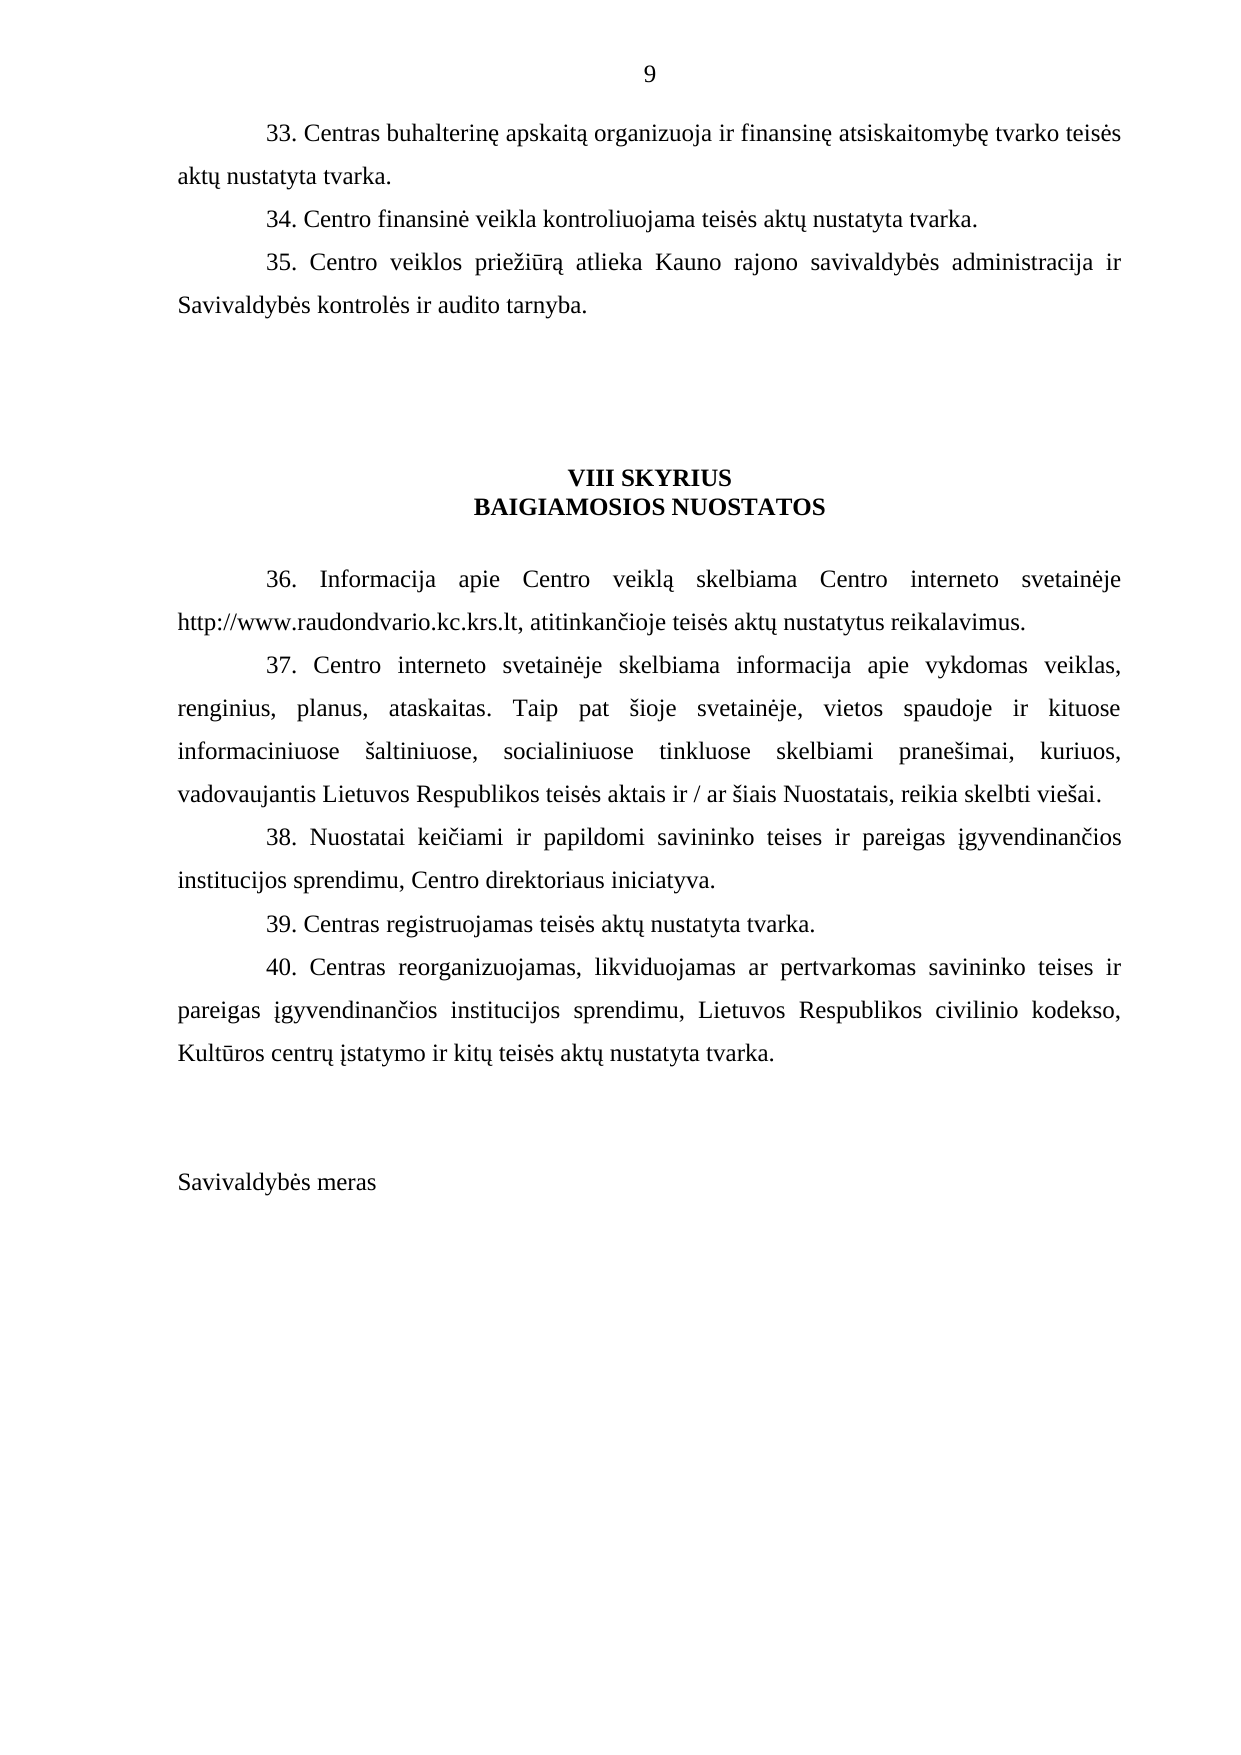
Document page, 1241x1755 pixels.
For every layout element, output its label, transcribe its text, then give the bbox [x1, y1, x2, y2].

text 40. Centras reorganizuojamas, likviduojamas ar pertvarkomas savininko teises ir pareigas įgyvendinančios institucijos sprendimu, Lietuvos Respublikos civilinio kodekso, Kultūros centrų įstatymo ir kitų teisės aktų nustatyta tvarka. [177, 952, 1122, 1067]
text 38. Nuostatai keičiami ir papildomi savininko teises ir pareigas įgyvendinančios institucijos sprendimu, Centro direktoriaus iniciatyva. [177, 822, 1122, 894]
text 34. Centro finansinė veikla kontroliuojama teisės aktų nustatyta tvarka. [177, 204, 1122, 233]
text 39. Centras registruojamas teisės aktų nustatyta tvarka. [266, 909, 1122, 937]
text BAIGIAMOSIOS NUOSTATOS [177, 492, 1122, 521]
text 35. Centro veiklos priežiūrą atlieka Kauno rajono savivaldybės administracija ir Savivaldybės kontrolės ir audito tarnyba. [177, 247, 1122, 319]
text 33. Centras buhalterinę apskaitą organizuoja ir finansinę atsiskaitomybę tvarko teisės aktų nustatyta tvarka. [177, 118, 1122, 190]
text 37. Centro interneto svetainėje skelbiama informacija apie vykdomas veiklas, renginius, planus, ataskaitas. Taip pat šioje svetainėje, vietos spaudoje ir kituose informaciniuose šaltiniuose, socialiniuose tinkluose skelbiami pranešimai, kuriuos, vadovaujantis Lietuvos Respublikos teisės aktais ir / ar šiais Nuostatais, reikia skelbti viešai. [177, 650, 1122, 808]
text 36. Informacija apie Centro veiklą skelbiama Centro interneto svetainėje http://www.raudondvario.kc.krs.lt, atitinkančioje teisės aktų nustatytus reikalavimus. [177, 564, 1122, 636]
text VIII SKYRIUS [177, 463, 1122, 492]
text Savivaldybės meras [177, 1167, 1122, 1196]
